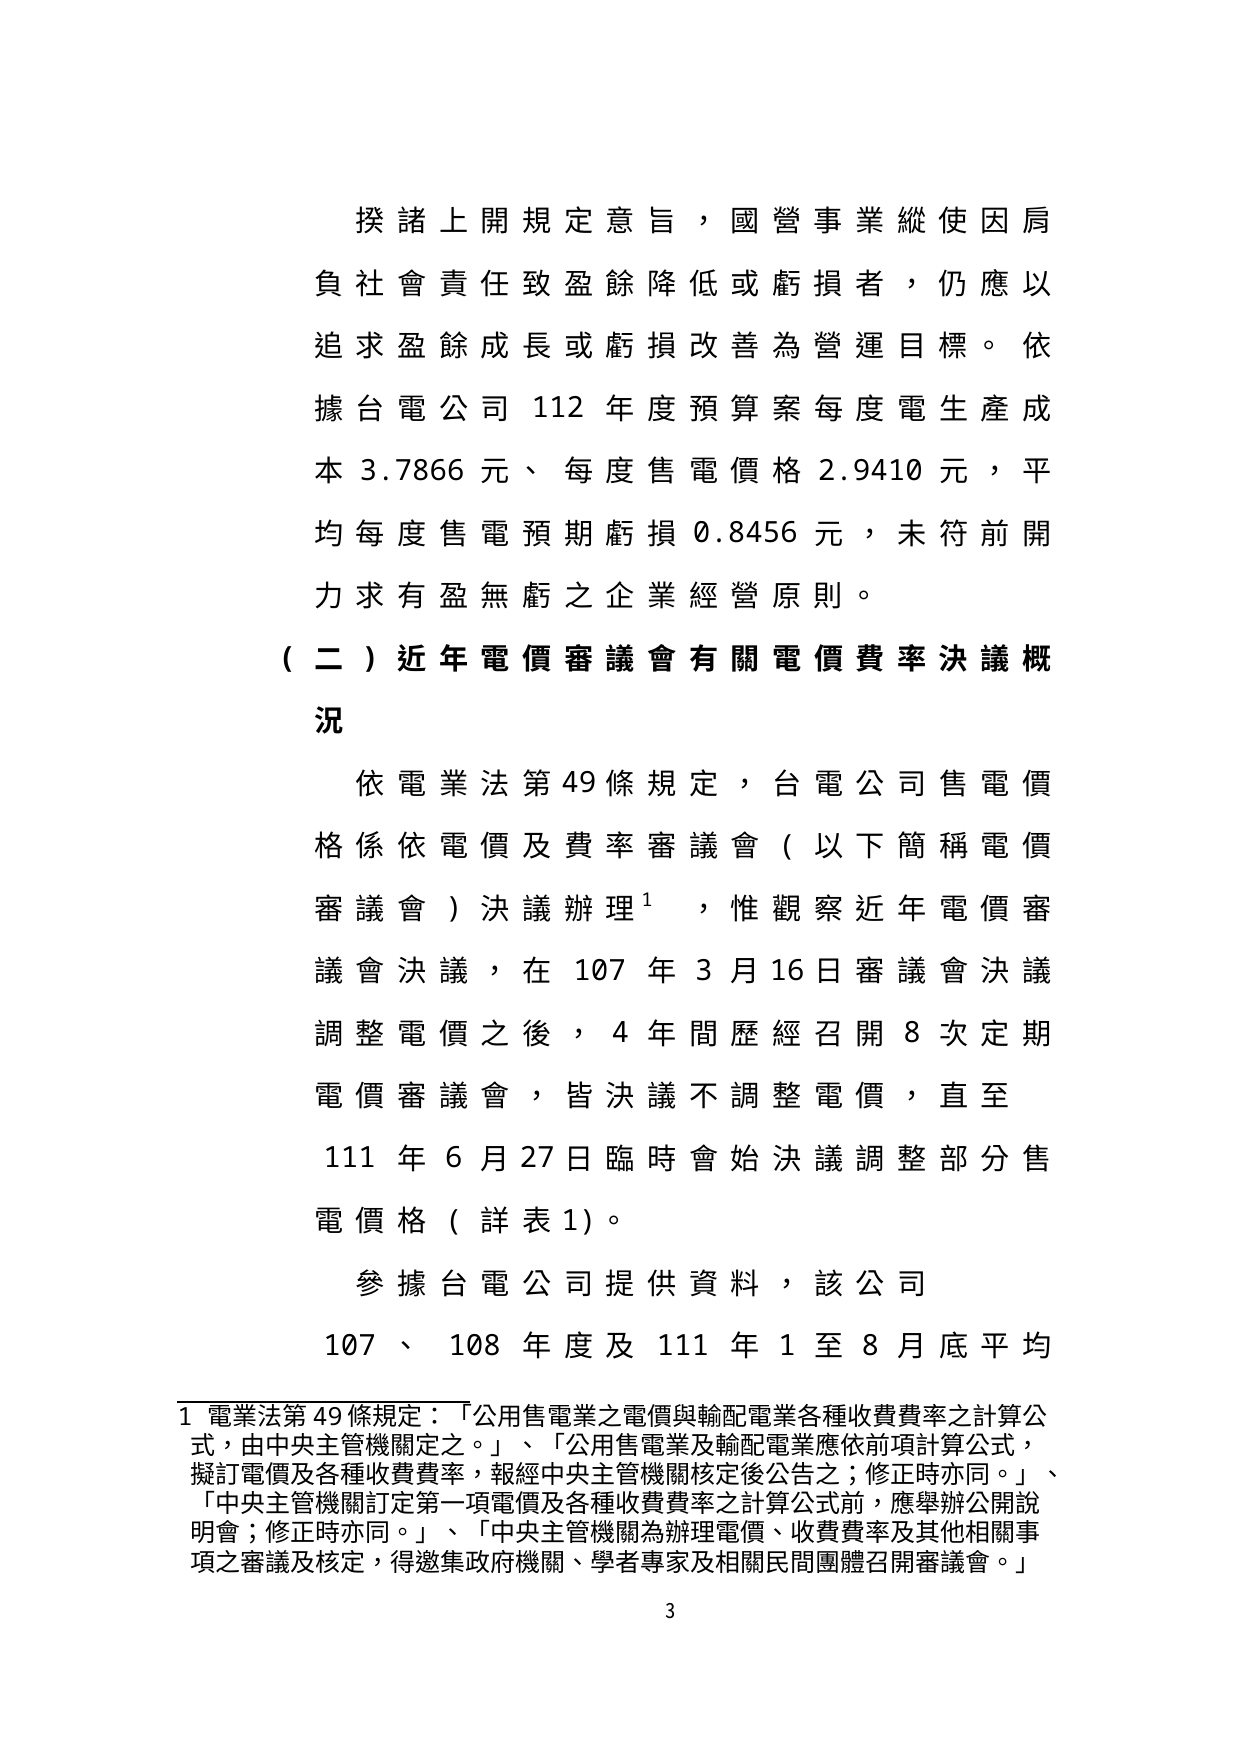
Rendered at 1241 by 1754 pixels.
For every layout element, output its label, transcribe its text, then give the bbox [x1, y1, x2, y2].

text 依電業法第49條規定，台電公司售電價格係依電價及費率審議會(以下簡稱電價審議會)決議辦理，惟觀察近年電價審議會決議，在107年3月16日審議會決議調整電價之後，4年間歷經召開8次定期電價審議會，皆決議不調整電價，直至111年6月27日臨時會始決議調整部分售電價格(詳表1)。 [271, 740, 1058, 1240]
text 揆諸上開規定意旨，國營事業縱使因肩負社會責任致盈餘降低或虧損者，仍應以追求盈餘成長或虧損改善為營運目標。依據台電公司112年度預算案每度電生產成本3.7866元、每度售電價格2.9410元，平均每度售電預期虧損0.8456元，未符前開力求有盈無虧之企業經營原則。 [271, 177, 1058, 615]
text 參據台電公司提供資料，該公司107、108年度及111年1至8月底平均每度售電價格皆低於售電成本，其中111年1至8月因國際燃料價格劇烈變動，平均每度售電虧損1.0228元(詳表2)，致該公司111年度截至8月底營運虧損已達1,514億2,462萬1千元，同年月底累積虧損增至1,930億9,787萬2千元。以上顯示電價審議會有關電價費率之決議與該公司售電成本波動趨勢未盡一致，尚未合理反映成本，致台電公司近年營運呈虧損，允宜審慎評估民生及產業之用電需求及電價成本之負擔情形等，核實檢討我國電價費率之合理性，以維台電公司財務及業務健全發展，俾符國營事業管理法規定「照企業方式經營」與「力求有盈無虧」之原則。 [271, 1240, 1058, 1365]
text 電業法第49條規定：「公用售電業之電價與輸配電業各種收費費率之計算公式，由中央主管機關定之。」、「公用售電業及輸配電業應依前項計算公式，擬訂電價及各種收費費率，報經中央主管機關核定後公告之；修正時亦同。」、「中央主管機關訂定第一項電價及各種收費費率之計算公式前，應舉辦公開說明會；修正時亦同。」、「中央主管機關為辦理電價、收費費率及其他相關事項之審議及核定，得邀集政府機關、學者專家及相關民間團體召開審議會。」 [177, 1402, 1063, 1577]
text (二)近年電價審議會有關電價費率決議概況 [242, 615, 1058, 740]
